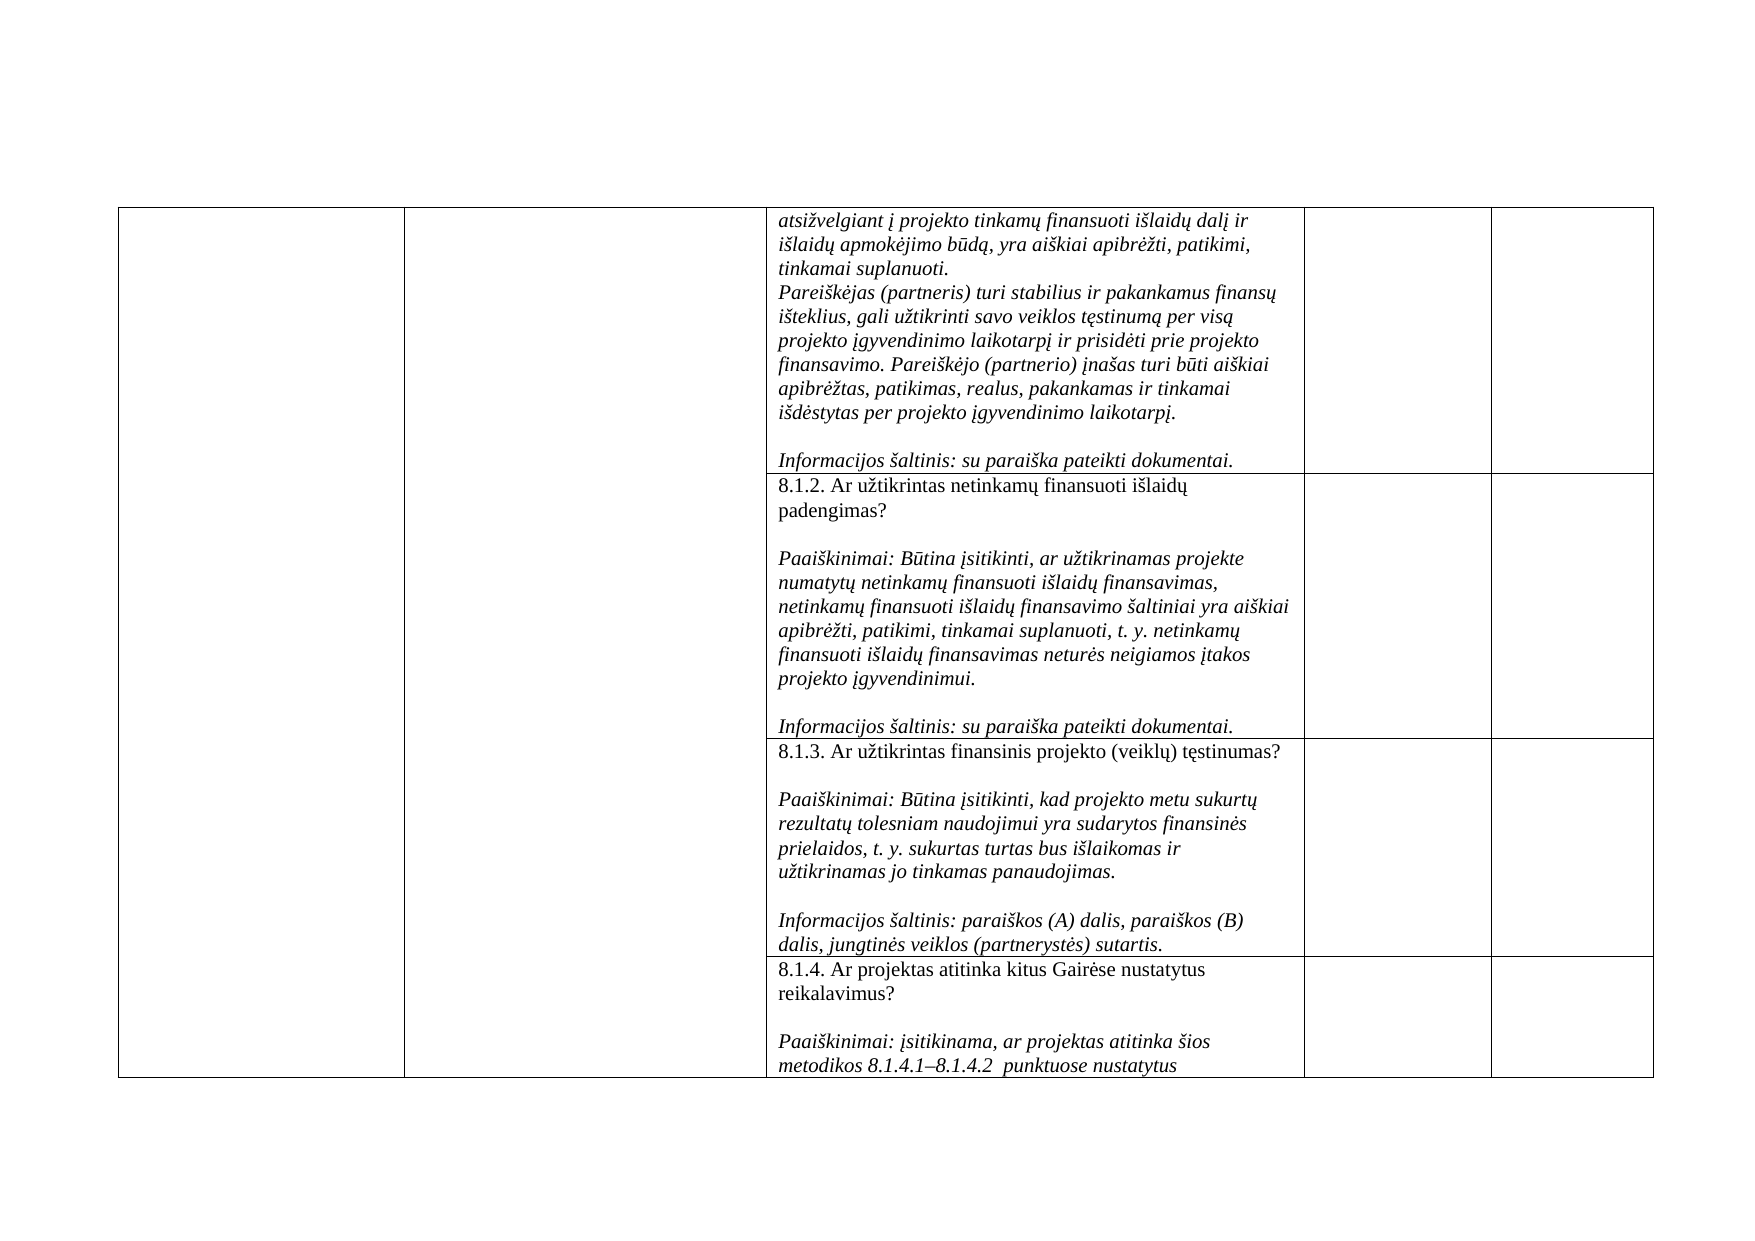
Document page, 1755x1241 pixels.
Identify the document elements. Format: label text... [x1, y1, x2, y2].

table_cell [405, 208, 766, 1077]
table_cell [1492, 957, 1653, 1077]
table_cell [1492, 474, 1653, 738]
table_cell [1305, 957, 1491, 1077]
table_cell [1305, 208, 1491, 472]
table_cell atsižvelgiant į projekto tinkamų finansuoti išlaidų dalį ir išlaidų apmokėjimo būdą, yra aiškiai apibrėžti, patikimi, tinkamai suplanuoti. Pareiškėjas (partneris) turi stabilius ir pakankamus finansų išteklius, gali užtikrinti savo veiklos tęstinumą per visą projekto įgyvendinimo laikotarpį ir prisidėti prie projekto finansavimo. Pareiškėjo (partnerio) įnašas turi būti aiškiai apibrėžtas, patikimas, realus, pakankamas ir tinkamai išdėstytas per projekto įgyvendinimo laikotarpį. Informacijos šaltinis: su paraiška pateikti dokumentai. [767, 208, 1304, 472]
table_cell [1305, 474, 1491, 738]
table_cell [1492, 739, 1653, 956]
table_cell 8.1.3. Ar užtikrintas finansinis projekto (veiklų) tęstinumas? Paaiškinimai: Būtina įsitikinti, kad projekto metu sukurtų rezultatų tolesniam naudojimui yra sudarytos finansinės prielaidos, t. y. sukurtas turtas bus išlaikomas ir užtikrinamas jo tinkamas panaudojimas. Informacijos šaltinis: paraiškos (A) dalis, paraiškos (B) dalis, jungtinės veiklos (partnerystės) sutartis. [767, 739, 1304, 956]
table_cell [1492, 208, 1653, 472]
table_cell [1305, 739, 1491, 956]
table_cell 8.1.4. Ar projektas atitinka kitus Gairėse nustatytus reikalavimus? Paaiškinimai: įsitikinama, ar projektas atitinka šios metodikos 8.1.4.1–8.1.4.2 punktuose nustatytus [767, 957, 1304, 1077]
table_cell [119, 208, 404, 1077]
table_cell 8.1.2. Ar užtikrintas netinkamų finansuoti išlaidų padengimas? Paaiškinimai: Būtina įsitikinti, ar užtikrinamas projekte numatytų netinkamų finansuoti išlaidų finansavimas, netinkamų finansuoti išlaidų finansavimo šaltiniai yra aiškiai apibrėžti, patikimi, tinkamai suplanuoti, t. y. netinkamų finansuoti išlaidų finansavimas neturės neigiamos įtakos projekto įgyvendinimui. Informacijos šaltinis: su paraiška pateikti dokumentai. [767, 474, 1304, 738]
